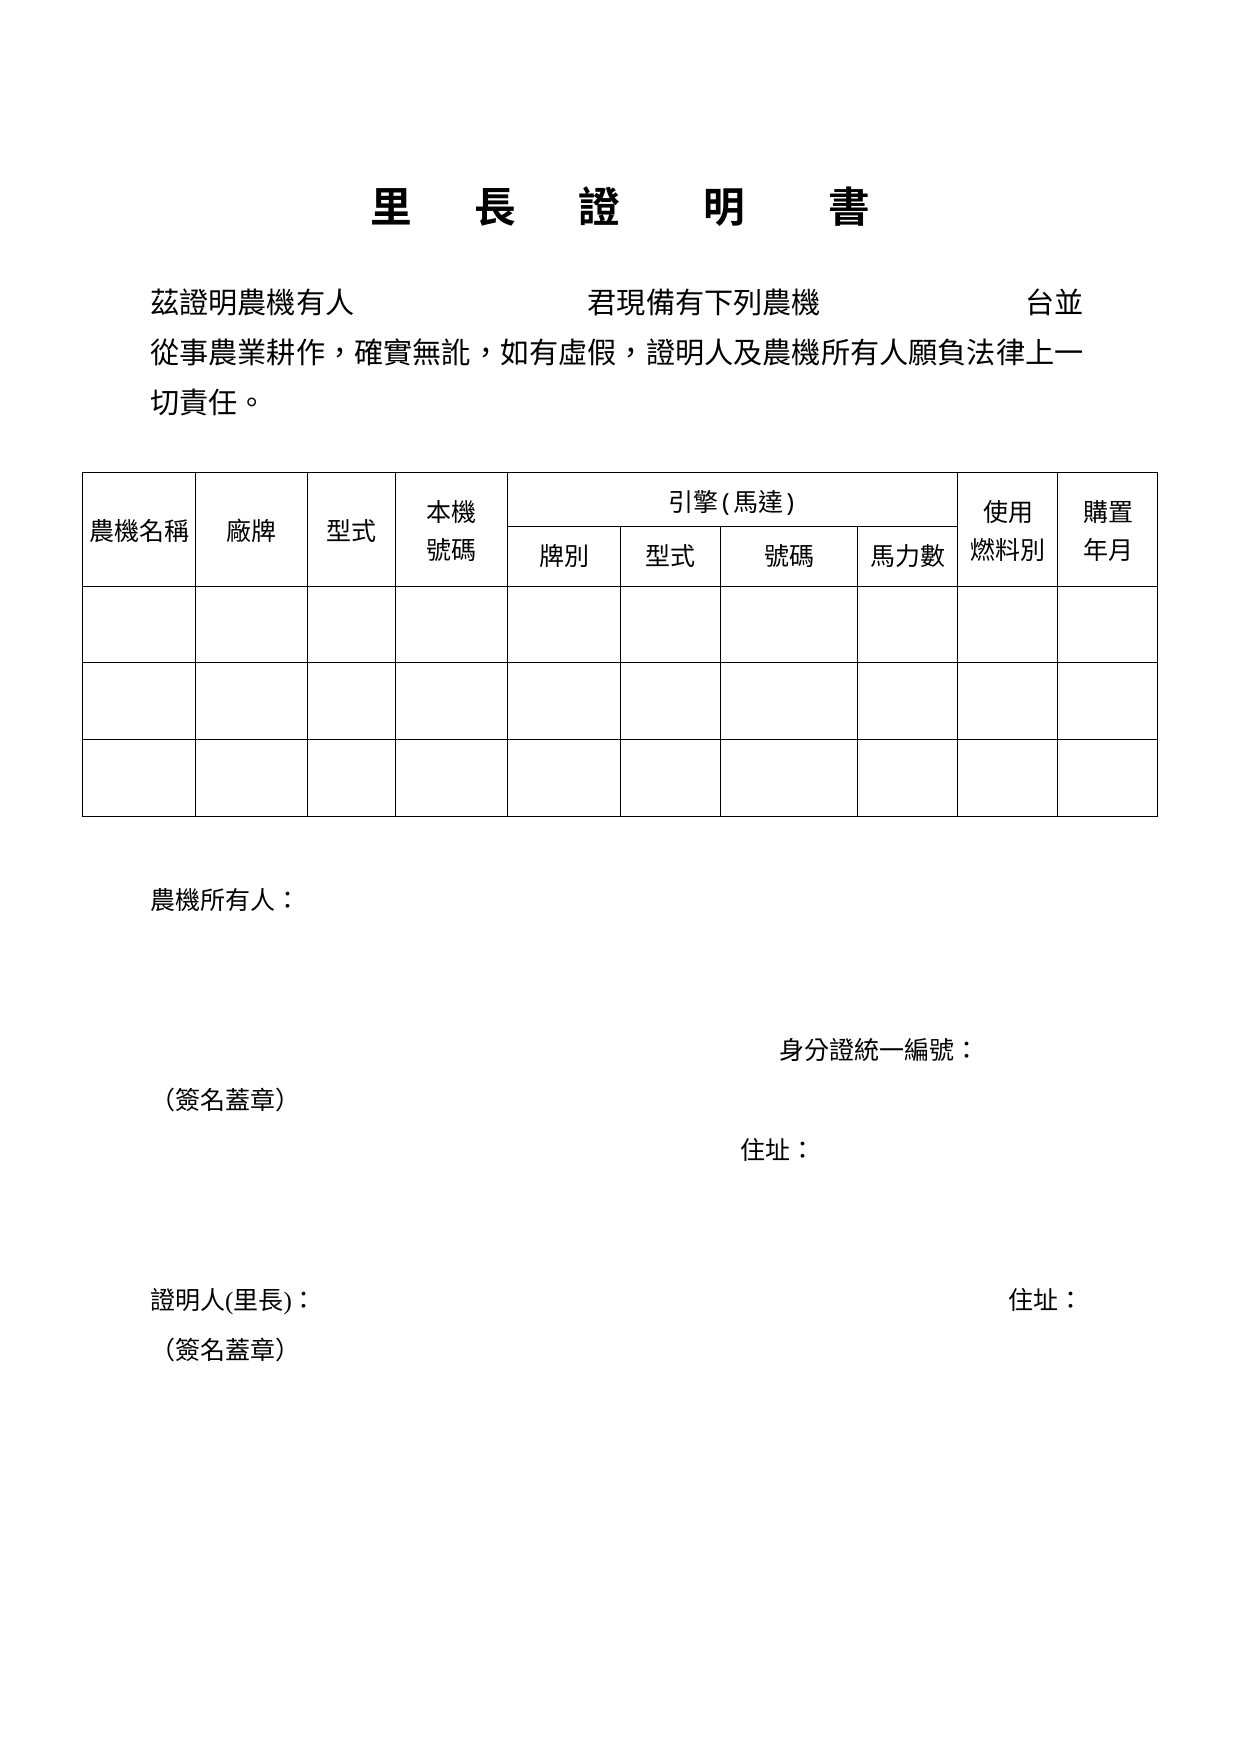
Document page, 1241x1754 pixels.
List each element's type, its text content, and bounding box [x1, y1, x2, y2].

text 證明人(里長)： 住址： [150, 1267, 1090, 1317]
table_cell [196, 663, 307, 739]
table_cell [396, 587, 507, 662]
table_header 使用 燃料別 [958, 473, 1057, 586]
text （簽名蓋章） 住址： [150, 1067, 1090, 1167]
table_cell [721, 587, 857, 662]
text 里 長 證 明 書 [150, 174, 1090, 234]
table_cell 馬力數 [858, 527, 957, 586]
table_cell [721, 740, 857, 816]
table_cell 號碼 [721, 527, 857, 586]
table_cell [958, 663, 1057, 739]
text 農機所有人： 身分證統一編號： [150, 867, 1090, 1067]
table_cell [958, 587, 1057, 662]
table_cell 型式 [621, 527, 720, 586]
table_cell [858, 740, 957, 816]
table_header 型式 [308, 473, 395, 586]
table_cell [308, 740, 395, 816]
table_cell [1058, 587, 1157, 662]
table_cell [621, 587, 720, 662]
table_cell [1058, 663, 1157, 739]
table_cell [83, 663, 195, 739]
table_header 購置 年月 [1058, 473, 1157, 586]
table_cell [83, 740, 195, 816]
text 茲證明農機有人 君現備有下列農機 台並從事農業耕作，確實無訛，如有虛假，證明人及農機所有人願負法律上一切責任。 [150, 272, 1090, 422]
table_cell [396, 663, 507, 739]
table_header 農機名稱 [83, 473, 195, 586]
table_cell [858, 587, 957, 662]
table_cell [308, 663, 395, 739]
table_cell [508, 663, 620, 739]
table_cell [196, 587, 307, 662]
table_cell [958, 740, 1057, 816]
table_cell [308, 587, 395, 662]
table_cell [621, 740, 720, 816]
table_cell [621, 663, 720, 739]
table_cell [1058, 740, 1157, 816]
table_cell [858, 663, 957, 739]
table_header 廠牌 [196, 473, 307, 586]
table_cell [508, 587, 620, 662]
table_cell [396, 740, 507, 816]
text （簽名蓋章） [150, 1317, 1090, 1367]
table_cell 牌別 [508, 527, 620, 586]
table_cell [721, 663, 857, 739]
table_header 引擎(馬達) [508, 473, 957, 526]
table_cell [196, 740, 307, 816]
table_cell [508, 740, 620, 816]
table_header 本機 號碼 [396, 473, 507, 586]
table_cell [83, 587, 195, 662]
